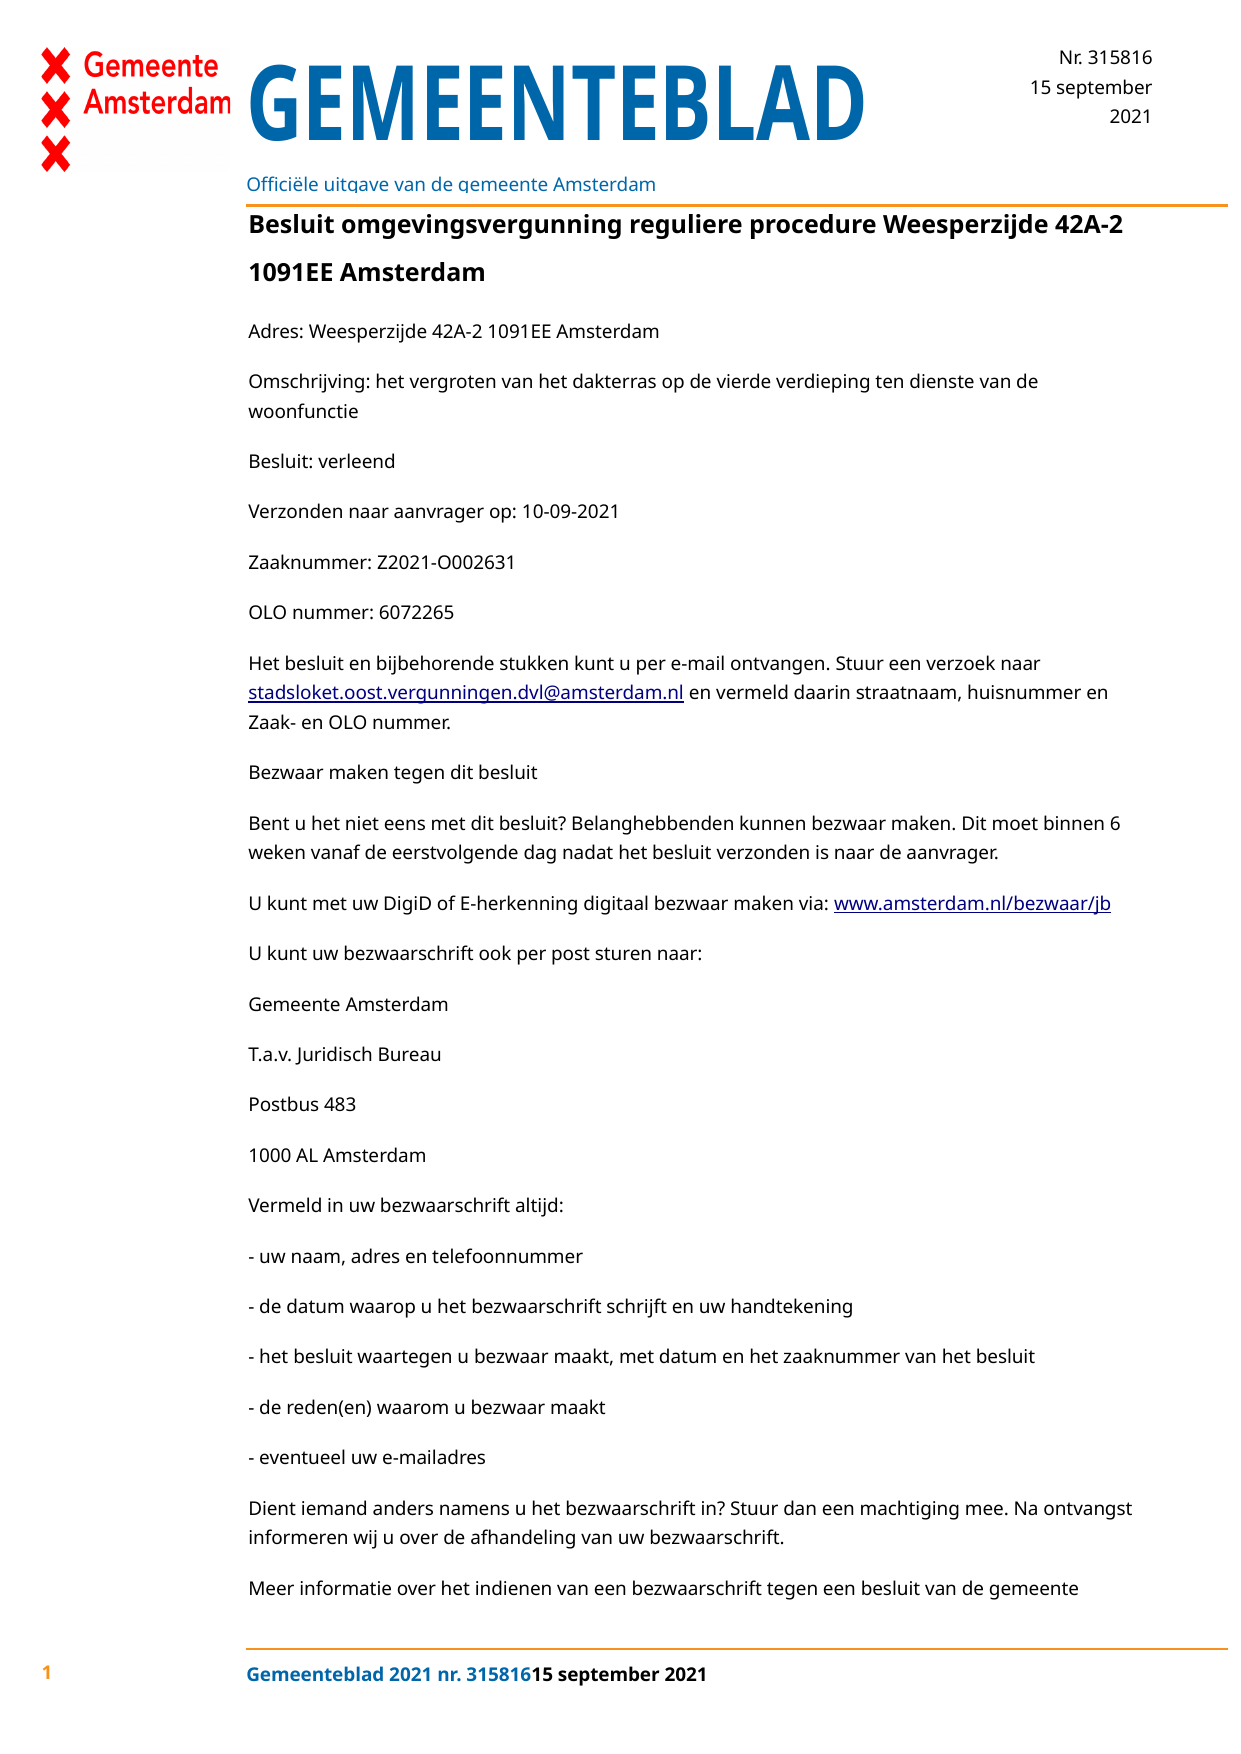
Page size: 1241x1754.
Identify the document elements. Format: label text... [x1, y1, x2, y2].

text Gemeente Amsterdam [248, 991, 1152, 1017]
text U kunt uw bezwaarschrift ook per post sturen naar: [248, 940, 1152, 966]
text - het besluit waartegen u bezwaar maakt, met datum en het zaaknummer van het besluit [248, 1344, 1152, 1369]
text Besluit: verleend [248, 448, 1152, 474]
text - uw naam, adres en telefoonnummer [248, 1243, 1152, 1269]
text 1000 AL Amsterdam [248, 1142, 1152, 1168]
text Meer informatie over het indienen van een bezwaarschrift tegen een besluit van de gemeente [248, 1575, 1152, 1601]
text Bezwaar maken tegen dit besluit [248, 759, 1152, 785]
text T.a.v. Juridisch Bureau [248, 1041, 1152, 1067]
text OLO nummer: 6072265 [248, 599, 1152, 625]
text Het besluit en bijbehorende stukken kunt u per e-mail ontvangen. Stuur een verzoek naar stadsloket.oost.vergunningen.dvl@amsterdam.nl en vermeld daarin straatnaam, huisnummer en Zaak- en OLO nummer. [248, 650, 1152, 735]
text Adres: Weesperzijde 42A-2 1091EE Amsterdam [248, 318, 1152, 344]
text - eventueel uw e-mailadres [248, 1444, 1152, 1470]
picture [41, 47, 231, 172]
text Dient iemand anders namens u het bezwaarschrift in? Stuur dan een machtiging mee. Na ontvangst informeren wij u over de afhandeling van uw bezwaarschrift. [248, 1495, 1152, 1550]
text Besluit omgevingsvergunning reguliere procedure Weesperzijde 42A-2 1091EE Amsterdam [248, 207, 1152, 288]
text Vermeld in uw bezwaarschrift altijd: [248, 1192, 1152, 1218]
text Verzonden naar aanvrager op: 10-09-2021 [248, 499, 1152, 524]
text - de reden(en) waarom u bezwaar maakt [248, 1394, 1152, 1420]
text - de datum waarop u het bezwaarschrift schrijft en uw handtekening [248, 1293, 1152, 1319]
text Bent u het niet eens met dit besluit? Belanghebbenden kunnen bezwaar maken. Dit moet binnen 6 weken vanaf de eerstvolgende dag nadat het besluit verzonden is naar de aanvrager. [248, 810, 1152, 865]
text Zaaknummer: Z2021-O002631 [248, 549, 1152, 575]
text Omschrijving: het vergroten van het dakterras op de vierde verdieping ten dienste van de woonfunctie [248, 368, 1152, 424]
text U kunt met uw DigiD of E-herkenning digitaal bezwaar maken via: www.amsterdam.nl/bezwaar/jb [248, 890, 1152, 916]
text Postbus 483 [248, 1092, 1152, 1117]
